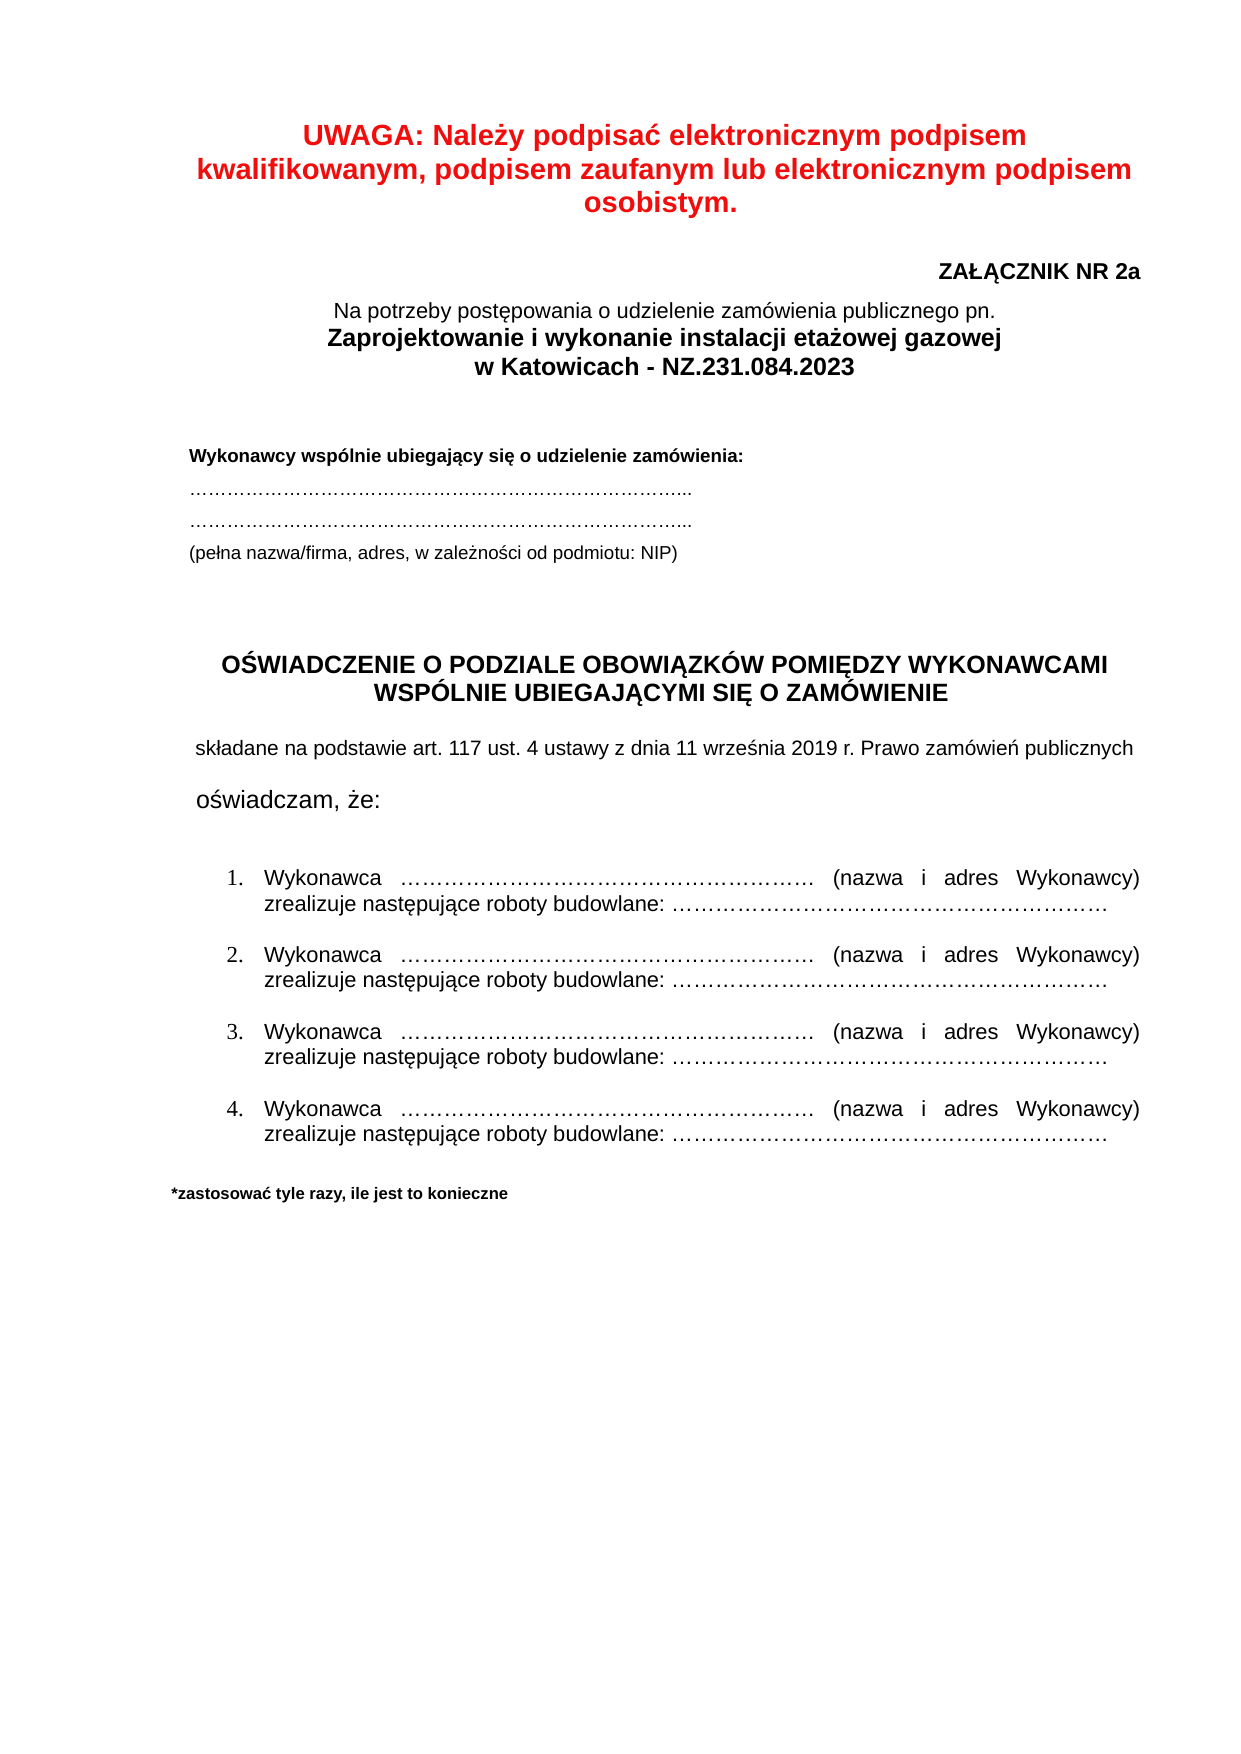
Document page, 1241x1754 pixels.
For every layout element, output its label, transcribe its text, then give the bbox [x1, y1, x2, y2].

list Wykonawca ………………………………………………… (nazwa i adres Wykonawcy) zrealizuje następujące roboty budowlane: …………………………………………………… [226, 1018, 1141, 1069]
text ……………………………………………………………………... [189, 477, 1141, 499]
list Wykonawca ………………………………………………… (nazwa i adres Wykonawcy) zrealizuje następujące roboty budowlane: …………………………………………………… [226, 941, 1141, 993]
text Zaprojektowanie i wykonanie instalacji etażowej gazowej [189, 323, 1141, 352]
text ……………………………………………………………………... [189, 509, 1141, 531]
list Wykonawca ………………………………………………… (nazwa i adres Wykonawcy) zrealizuje następujące roboty budowlane: …………………………………………………… [226, 864, 1141, 916]
text oświadczam, że: [189, 785, 1141, 814]
text ZAŁĄCZNIK NR 2a [189, 258, 1141, 284]
text Wykonawcy wspólnie ubiegający się o udzielenie zamówienia: [189, 445, 1141, 467]
text *zastosować tyle razy, ile jest to konieczne [171, 1184, 1141, 1203]
text OŚWIADCZENIE O PODZIALE OBOWIĄZKÓW POMIĘDZY WYKONAWCAMI WSPÓLNIE UBIEGAJĄCYMI SIĘ O ZAMÓWIENIE [189, 650, 1141, 707]
text składane na podstawie art. 117 ust. 4 ustawy z dnia 11 września 2019 r. Prawo zamówień publicznych [189, 736, 1141, 760]
text Na potrzeby postępowania o udzielenie zamówienia publicznego pn. [189, 298, 1141, 323]
text (pełna nazwa/firma, adres, w zależności od podmiotu: NIP) [189, 542, 1141, 563]
list Wykonawca ………………………………………………… (nazwa i adres Wykonawcy) zrealizuje następujące roboty budowlane: …………………………………………………… [226, 1094, 1141, 1146]
text UWAGA: Należy podpisać elektronicznym podpisem kwalifikowanym, podpisem zaufanym lub elektronicznym podpisem osobistym. [189, 118, 1141, 219]
text w Katowicach - NZ.231.084.2023 [189, 352, 1141, 380]
